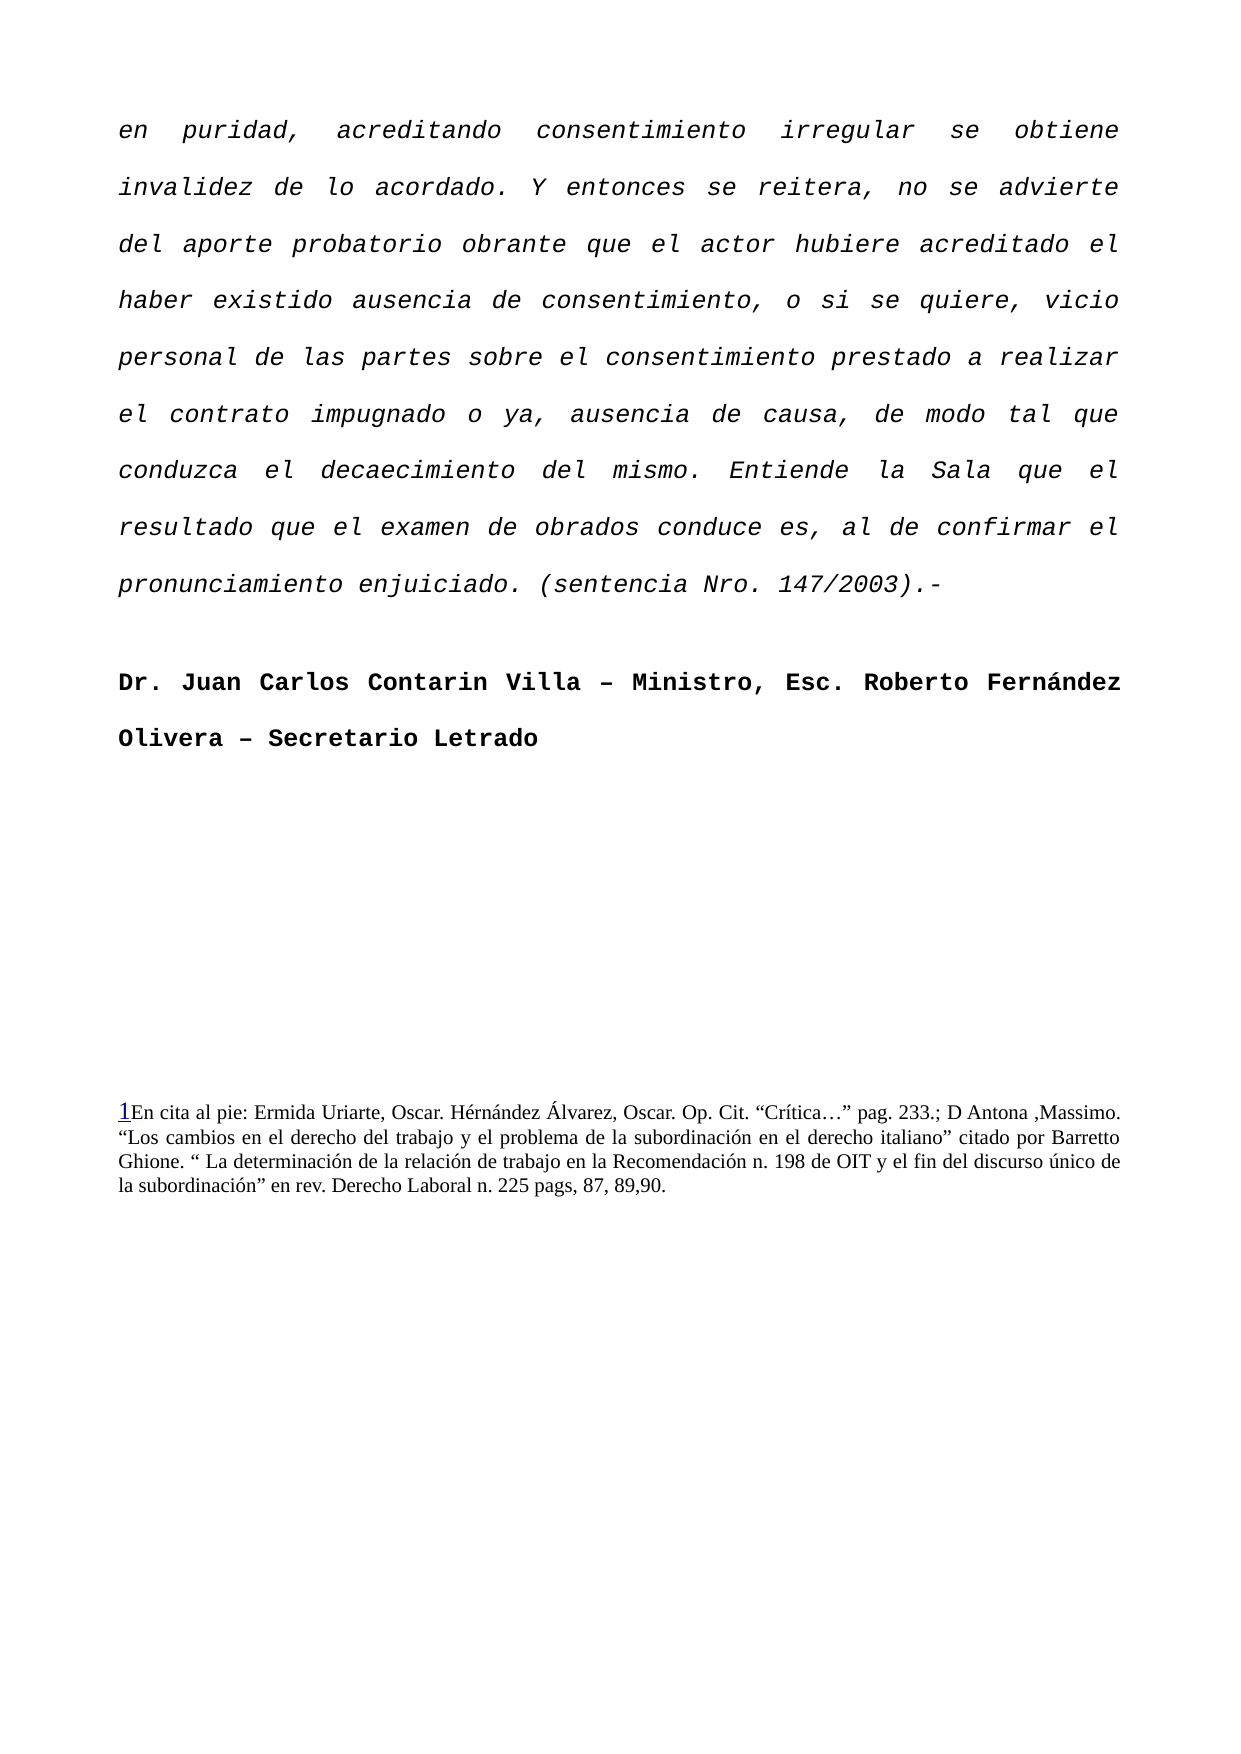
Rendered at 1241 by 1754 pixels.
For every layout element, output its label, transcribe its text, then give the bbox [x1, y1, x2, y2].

text en puridad, acreditando consentimiento irregular se obtiene invalidez de lo acordado. Y entonces se reitera, no se advierte del aporte probatorio obrante que el actor hubiere acreditado el haber existido ausencia de consentimiento, o si se quiere, vicio personal de las partes sobre el consentimiento prestado a realizar el contrato impugnado o ya, ausencia de causa, de modo tal que conduzca el decaecimiento del mismo. Entiende la Sala que el resultado que el examen de obrados conduce es, al de confirmar el pronunciamiento enjuiciado. (sentencia Nro. 147/2003).- [118, 118, 1122, 600]
text 1En cita al pie: Ermida Uriarte, Oscar. Hérnández Álvarez, Oscar. Op. Cit. “Crítica…” pag. 233.; D Antona ,Massimo. “Los cambios en el derecho del trabajo y el problema de la subordinación en el derecho italiano” citado por Barretto Ghione. “ La determinación de la relación de trabajo en la Recomendación n. 198 de OIT y el fin del discurso único de la subordinación” en rev. Derecho Laboral n. 225 pags, 87, 89,90. [118, 1096, 1122, 1197]
text Dr. Juan Carlos Contarin Villa – Ministro, Esc. Roberto Fernández Olivera – Secretario Letrado [118, 669, 1122, 754]
